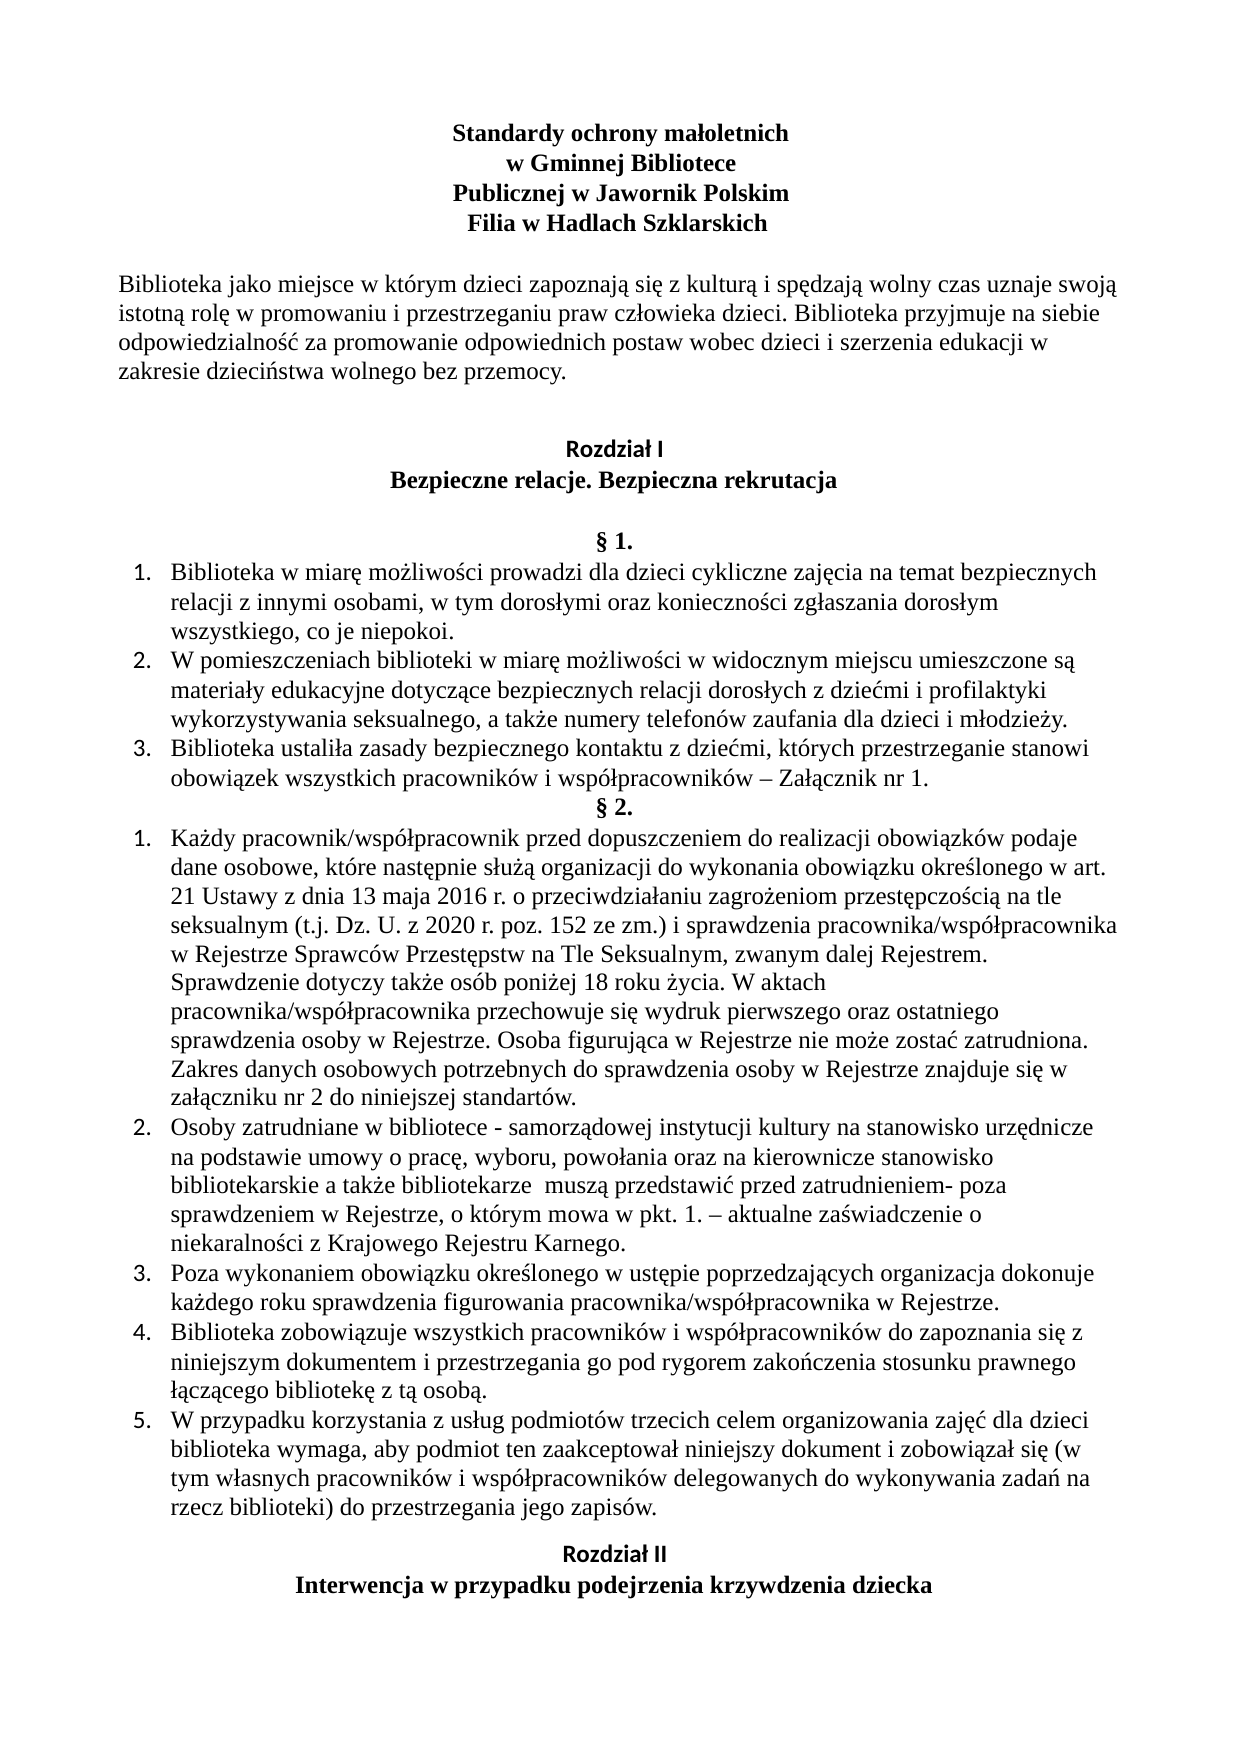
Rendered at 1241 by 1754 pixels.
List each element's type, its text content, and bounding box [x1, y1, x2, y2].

subtitle Rozdział II [118, 1538, 1117, 1569]
list Biblioteka w miarę możliwości prowadzi dla dzieci cykliczne zajęcia na temat bezpiecznych relacji z innymi osobami, w tym dorosłymi oraz konieczności zgłaszania dorosłym wszystkiego, co je niepokoi. [133, 557, 1117, 644]
text Standardy ochrony małoletnich w Gminnej Bibliotece Publicznej w Jawornik Polskim [451, 118, 789, 207]
list W pomieszczeniach biblioteki w miarę możliwości w widocznym miejscu umieszczone są materiały edukacyjne dotyczące bezpiecznych relacji dorosłych z dziećmi i profilaktyki wykorzystywania seksualnego, a także numery telefonów zaufania dla dzieci i młodzieży. [133, 644, 1117, 733]
text Interwencja w przypadku podejrzenia krzywdzenia dziecka [118, 1571, 1116, 1599]
text § 2. [118, 792, 1116, 821]
text Biblioteka jako miejsce w którym dzieci zapoznają się z kulturą i spędzają wolny czas uznaje swoją istotną rolę w promowaniu i przestrzeganiu praw człowieka dzieci. Biblioteka przyjmuje na siebie odpowiedzialność za promowanie odpowiednich postaw wobec dzieci i szerzenia edukacji w zakresie dzieciństwa wolnego bez przemocy. [118, 269, 1117, 384]
list W przypadku korzystania z usług podmiotów trzecich celem organizowania zajęć dla dzieci biblioteka wymaga, aby podmiot ten zaakceptował niniejszy dokument i zobowiązał się (w tym własnych pracowników i współpracowników delegowanych do wykonywania zadań na rzecz biblioteki) do przestrzegania jego zapisów. [133, 1404, 1117, 1521]
subtitle Rozdział I [118, 433, 1117, 463]
list Poza wykonaniem obowiązku określonego w ustępie poprzedzających organizacja dokonuje każdego roku sprawdzenia figurowania pracownika/współpracownika w Rejestrze. [133, 1257, 1117, 1316]
list Biblioteka zobowiązuje wszystkich pracowników i współpracowników do zapoznania się z niniejszym dokumentem i przestrzegania go pod rygorem zakończenia stosunku prawnego łączącego bibliotekę z tą osobą. [133, 1316, 1117, 1404]
text Bezpieczne relacje. Bezpieczna rekrutacja [118, 465, 1115, 494]
text § 1. [118, 526, 1116, 555]
list Osoby zatrudniane w bibliotece - samorządowej instytucji kultury na stanowisko urzędnicze na podstawie umowy o pracę, wyboru, powołania oraz na kierownicze stanowisko bibliotekarskie a także bibliotekarze muszą przedstawić przed zatrudnieniem- poza sprawdzeniem w Rejestrze, o którym mowa w pkt. 1. – aktualne zaświadczenie o niekaralności z Krajowego Rejestru Karnego. [133, 1111, 1117, 1257]
text Filia w Hadlach Szklarskich [451, 208, 789, 237]
list Każdy pracownik/współpracownik przed dopuszczeniem do realizacji obowiązków podaje dane osobowe, które następnie służą organizacji do wykonania obowiązku określonego w art. 21 Ustawy z dnia 13 maja 2016 r. o przeciwdziałaniu zagrożeniom przestępczością na tle seksualnym (t.j. Dz. U. z 2020 r. poz. 152 ze zm.) i sprawdzenia pracownika/współpracownika w Rejestrze Sprawców Przestępstw na Tle Seksualnym, zwanym dalej Rejestrem. Sprawdzenie dotyczy także osób poniżej 18 roku życia. W aktach pracownika/współpracownika przechowuje się wydruk pierwszego oraz ostatniego sprawdzenia osoby w Rejestrze. Osoba figurująca w Rejestrze nie może zostać zatrudniona. Zakres danych osobowych potrzebnych do sprawdzenia osoby w Rejestrze znajduje się w załączniku nr 2 do niniejszej standartów. [133, 822, 1117, 1111]
list Biblioteka ustaliła zasady bezpiecznego kontaktu z dziećmi, których przestrzeganie stanowi obowiązek wszystkich pracowników i współpracowników – Załącznik nr 1. [133, 733, 1117, 792]
